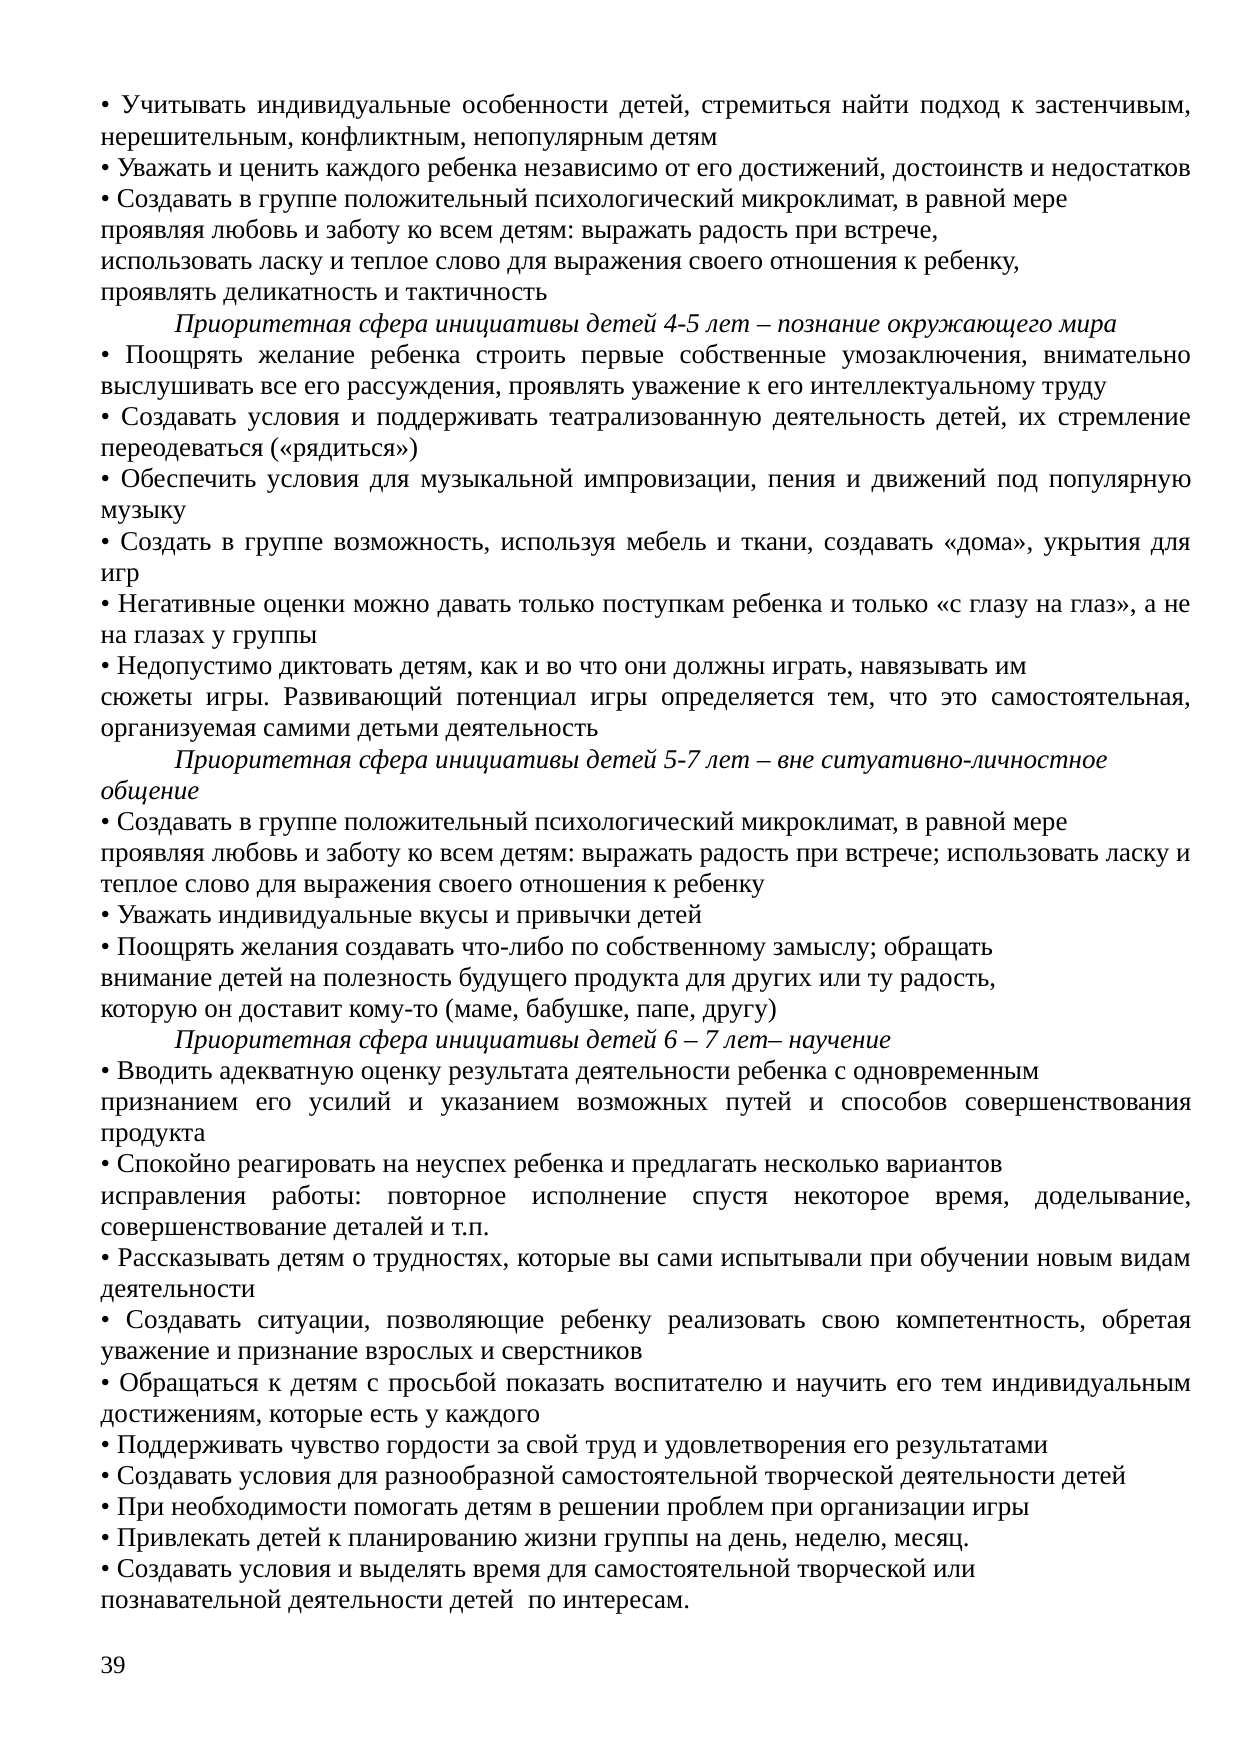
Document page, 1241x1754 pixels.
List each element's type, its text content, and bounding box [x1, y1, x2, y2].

text Приоритетная сфера инициативы детей 4-5 лет – познание окружающего мира [100, 307, 1193, 338]
text проявляя любовь и заботу ко всем детям: выражать радость при встрече; использовать ласку и теплое слово для выражения своего отношения к ребенку [100, 836, 1193, 898]
text общение [100, 774, 1193, 805]
text • Создавать условия для разнообразной самостоятельной творческой деятельности детей [100, 1459, 1193, 1490]
text • Поддерживать чувство гордости за свой труд и удовлетворения его результатами [100, 1428, 1193, 1459]
text • Создавать в группе положительный психологический микроклимат, в равной мере [100, 182, 1193, 213]
text Приоритетная сфера инициативы детей 5-7 лет – вне ситуативно-личностное [100, 743, 1193, 774]
text • Поощрять желания создавать что-либо по собственному замыслу; обращать [100, 929, 1193, 961]
text • Недопустимо диктовать детям, как и во что они должны играть, навязывать им [100, 649, 1193, 680]
text • Спокойно реагировать на неуспех ребенка и предлагать несколько вариантов [100, 1148, 1193, 1179]
text проявлять деликатность и тактичность [100, 276, 1193, 307]
text • Создавать условия и поддерживать театрализованную деятельность детей, их стремление переодеваться («рядиться») [100, 400, 1193, 462]
text • Создать в группе возможность, используя мебель и ткани, создавать «дома», укрытия для игр [100, 525, 1193, 587]
text Приоритетная сфера инициативы детей 6 – 7 лет– научение [100, 1023, 1193, 1054]
text использовать ласку и теплое слово для выражения своего отношения к ребенку, [100, 244, 1193, 276]
text • Привлекать детей к планированию жизни группы на день, неделю, месяц. [100, 1521, 1193, 1552]
text • Создавать ситуации, позволяющие ребенку реализовать свою компетентность, обретая уважение и признание взрослых и сверстников [100, 1303, 1193, 1366]
text • Обеспечить условия для музыкальной импровизации, пения и движений под популярную музыку [100, 462, 1193, 525]
text познавательной деятельности детей по интересам. [100, 1584, 1193, 1615]
text • Учитывать индивидуальные особенности детей, стремиться найти подход к застенчивым, нерешительным, конфликтным, непопулярным детям [100, 89, 1193, 151]
text • Рассказывать детям о трудностях, которые вы сами испытывали при обучении новым видам деятельности [100, 1241, 1193, 1303]
text • Уважать и ценить каждого ребенка независимо от его достижений, достоинств и недостатков [100, 151, 1193, 182]
text • Уважать индивидуальные вкусы и привычки детей [100, 898, 1193, 929]
text • Обращаться к детям с просьбой показать воспитателю и научить его тем индивидуальным достижениям, которые есть у каждого [100, 1366, 1193, 1428]
text проявляя любовь и заботу ко всем детям: выражать радость при встрече, [100, 213, 1193, 244]
text • Создавать в группе положительный психологический микроклимат, в равной мере [100, 805, 1193, 836]
text • Поощрять желание ребенка строить первые собственные умозаключения, внимательно выслушивать все его рассуждения, проявлять уважение к его интеллектуальному труду [100, 338, 1193, 400]
text • Создавать условия и выделять время для самостоятельной творческой или [100, 1552, 1193, 1584]
text • При необходимости помогать детям в решении проблем при организации игры [100, 1490, 1193, 1521]
text • Негативные оценки можно давать только поступкам ребенка и только «с глазу на глаз», а не на глазах у группы [100, 587, 1193, 649]
text исправления работы: повторное исполнение спустя некоторое время, доделывание, совершенствование деталей и т.п. [100, 1179, 1193, 1241]
text которую он доставит кому-то (маме, бабушке, папе, другу) [100, 992, 1193, 1023]
text признанием его усилий и указанием возможных путей и способов совершенствования продукта [100, 1085, 1193, 1148]
text • Вводить адекватную оценку результата деятельности ребенка с одновременным [100, 1054, 1193, 1085]
text сюжеты игры. Развивающий потенциал игры определяется тем, что это самостоятельная, организуемая самими детьми деятельность [100, 680, 1193, 743]
text внимание детей на полезность будущего продукта для других или ту радость, [100, 961, 1193, 992]
